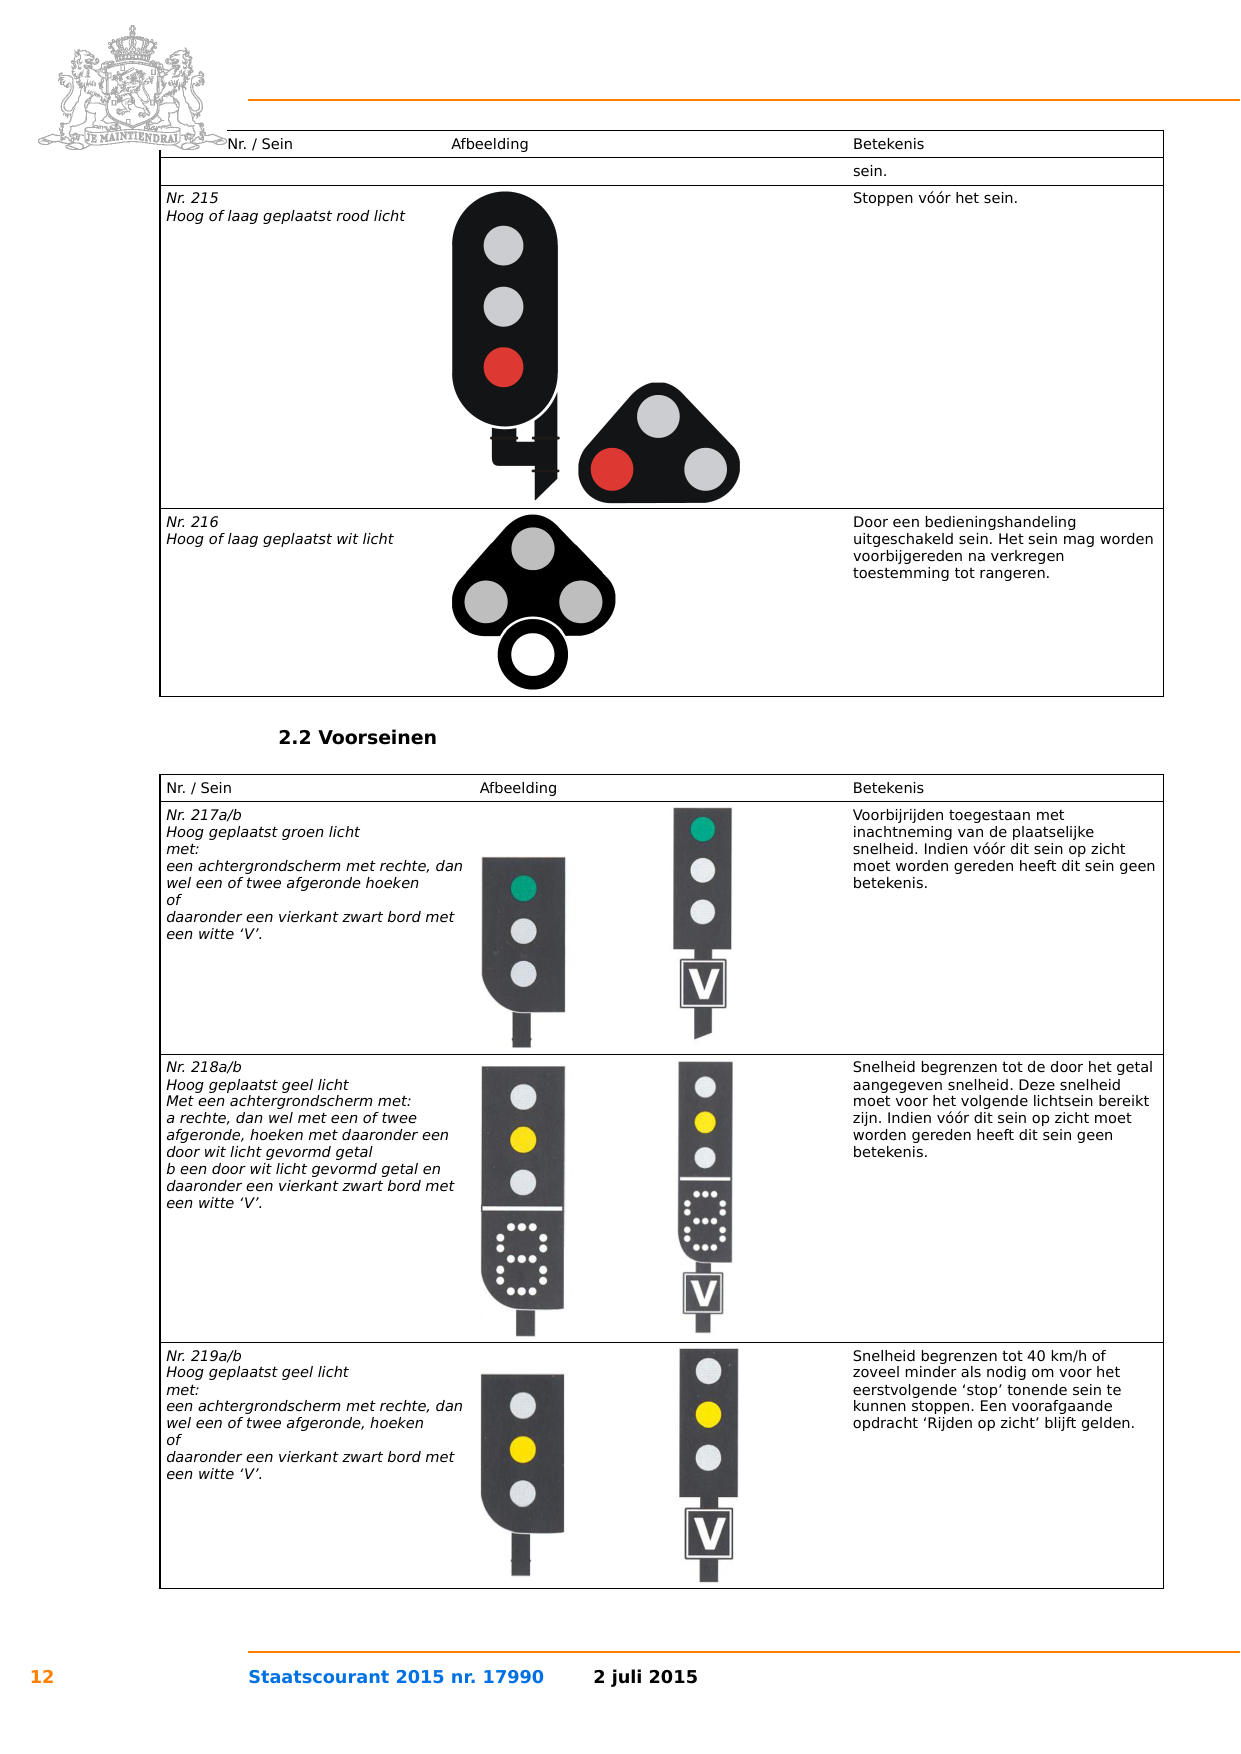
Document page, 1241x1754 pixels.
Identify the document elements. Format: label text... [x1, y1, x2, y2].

table_cell [474, 1343, 847, 1588]
table_header Afbeelding [474, 775, 847, 801]
table_cell Nr. 217a/b Hoog geplaatst groen licht met: een achtergrondscherm met rechte, dan wel een of twee afgeronde hoeken of daaronder een vierkant zwart bord met een witte ‘V’. [161, 802, 473, 1054]
table_cell [445, 186, 847, 508]
table_cell [445, 509, 847, 696]
table_cell sein. [847, 158, 1163, 185]
picture [479, 806, 734, 1049]
table_cell Nr. 216 Hoog of laag geplaatst wit licht [161, 509, 445, 696]
table_cell Door een bedieningshandeling uitgeschakeld sein. Het sein mag worden voorbijgereden na verkregen toestemming tot rangeren. [847, 509, 1163, 696]
table_header Betekenis [847, 131, 1163, 157]
table_header Nr. / Sein [161, 775, 473, 801]
table_cell [474, 1055, 847, 1342]
picture [451, 513, 617, 691]
picture [451, 190, 741, 504]
table_cell Snelheid begrenzen tot 40 km/h of zoveel minder als nodig om voor het eerstvolgende ‘stop’ tonende sein te kunnen stoppen. Een voorafgaande opdracht ‘Rijden op zicht’ blijft gelden. [847, 1343, 1163, 1588]
table_cell Nr. 218a/b Hoog geplaatst geel licht Met een achtergrondscherm met: a rechte, dan wel met een of twee afgeronde, hoeken met daaronder een door wit licht gevormd getal b een door wit licht gevormd getal en daaronder een vierkant zwart bord met een witte ‘V’. [161, 1055, 473, 1342]
picture [38, 25, 227, 150]
table_header Afbeelding [445, 131, 847, 157]
table_cell [445, 158, 847, 185]
table_header Betekenis [847, 775, 1163, 801]
table_cell Nr. 215 Hoog of laag geplaatst rood licht [161, 186, 445, 508]
table_cell [161, 158, 445, 185]
subtitle 2.2 Voorseinen [278, 727, 1163, 749]
picture [479, 1347, 740, 1584]
picture [479, 1059, 734, 1337]
table_cell Stoppen vóór het sein. [847, 186, 1163, 508]
table_header Nr. / Sein [161, 131, 445, 157]
table_cell Voorbijrijden toegestaan met inachtneming van de plaatselijke snelheid. Indien vóór dit sein op zicht moet worden gereden heeft dit sein geen betekenis. [847, 802, 1163, 1054]
table_cell [474, 802, 847, 1054]
table_cell Nr. 219a/b Hoog geplaatst geel licht met: een achtergrondscherm met rechte, dan wel een of twee afgeronde, hoeken of daaronder een vierkant zwart bord met een witte ‘V’. [161, 1343, 473, 1588]
table_cell Snelheid begrenzen tot de door het getal aangegeven snelheid. Deze snelheid moet voor het volgende lichtsein bereikt zijn. Indien vóór dit sein op zicht moet worden gereden heeft dit sein geen betekenis. [847, 1055, 1163, 1342]
